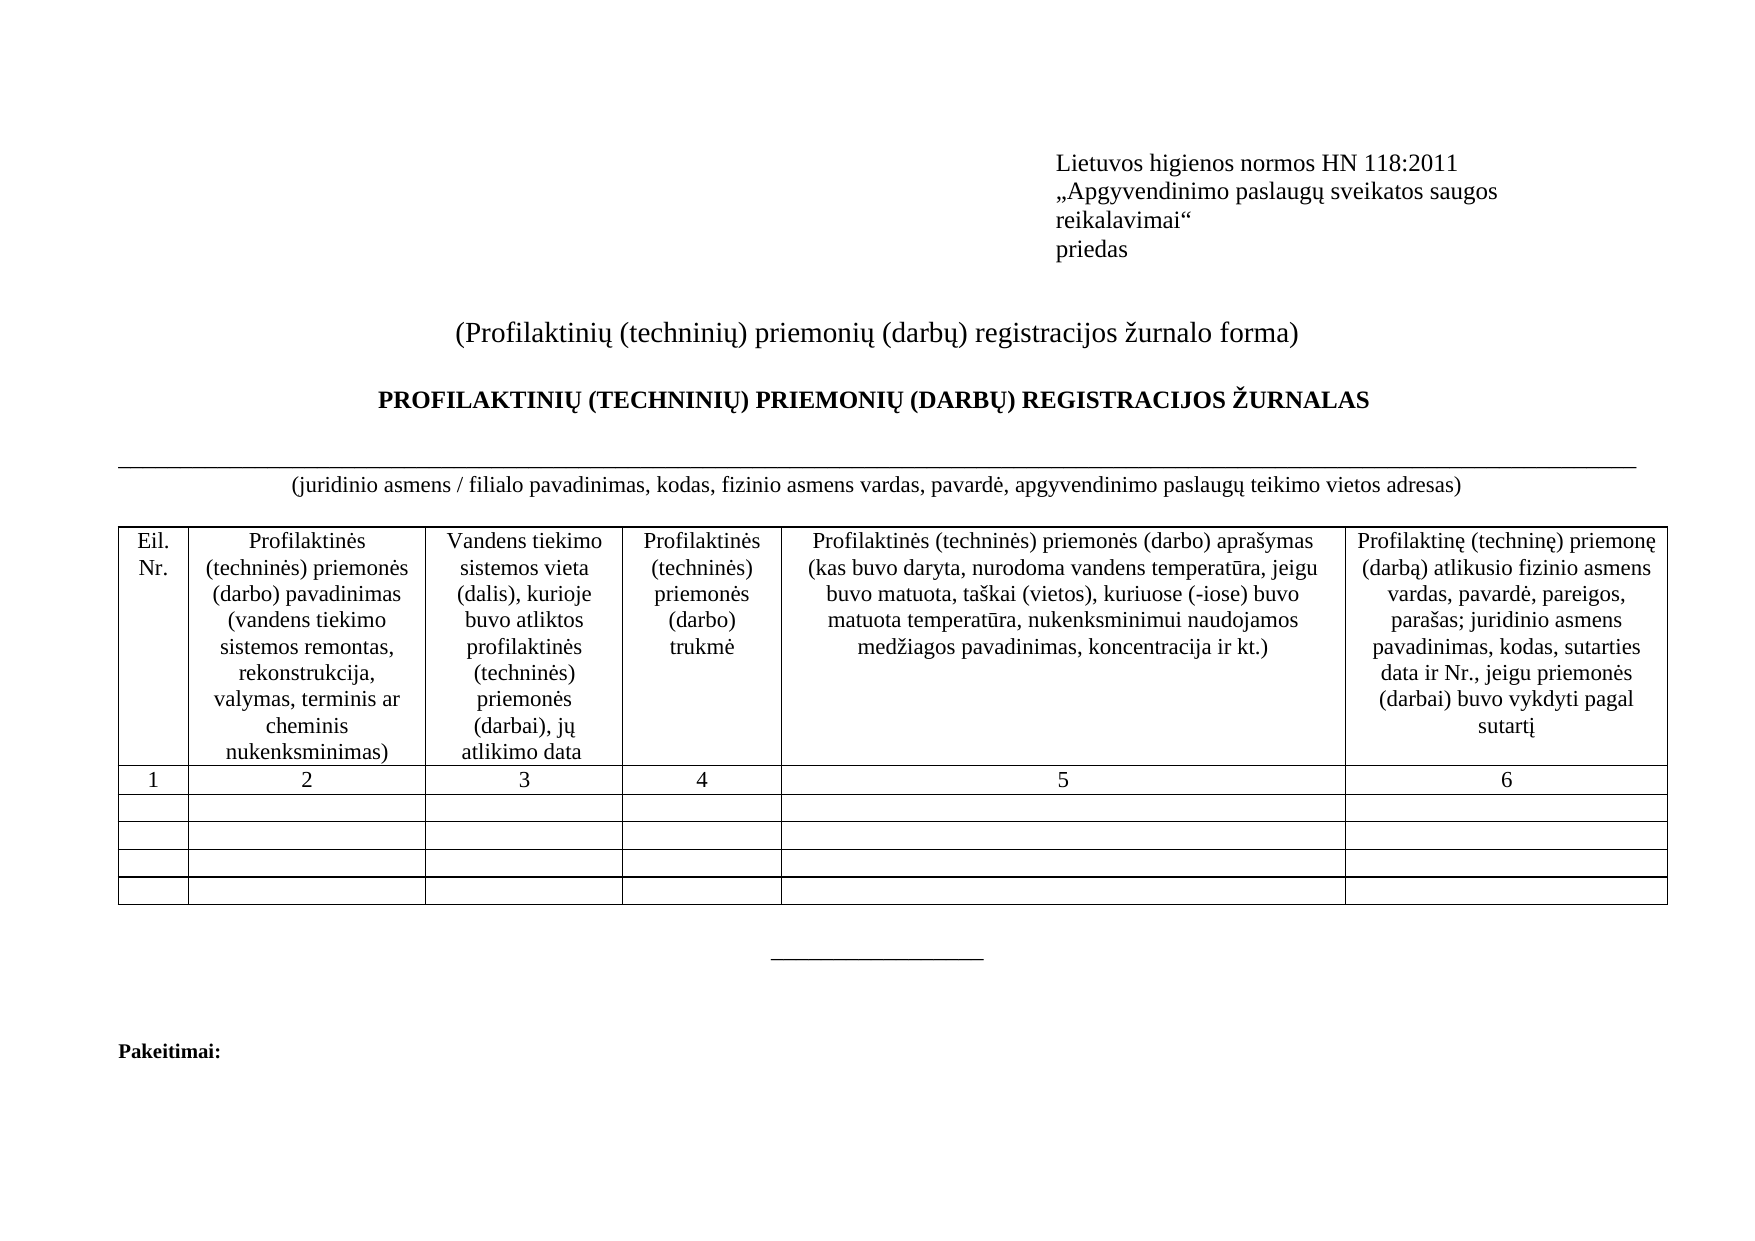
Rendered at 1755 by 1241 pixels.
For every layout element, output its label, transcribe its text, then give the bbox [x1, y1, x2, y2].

table_cell 2 [189, 766, 425, 794]
table_header Profilaktinę (techninę) priemonę (darbą) atlikusio fizinio asmens vardas, pavardė, pareigos, parašas; juridinio asmens pavadinimas, kodas, sutarties data ir Nr., jeigu priemonės (darbai) buvo vykdyti pagal sutartį [1346, 528, 1667, 764]
text Lietuvos higienos normos HN 118:2011 „Apgyvendinimo paslaugų sveikatos saugos reikalavimai“ [1056, 148, 1636, 234]
text (juridinio asmens / filialo pavadinimas, kodas, fizinio asmens vardas, pavardė, apgyvendinimo paslaugų teikimo vietos adresas) [118, 471, 1636, 498]
table_cell [426, 878, 622, 904]
table_cell [119, 795, 188, 821]
text (Profilaktinių (techninių) priemonių (darbų) registracijos žurnalo forma) [118, 315, 1636, 349]
table_cell [189, 878, 425, 904]
text Pakeitimai: [118, 1039, 1636, 1063]
table_cell [1346, 850, 1667, 876]
table_cell 6 [1346, 766, 1667, 794]
table_cell [623, 822, 781, 849]
table_cell 4 [623, 766, 781, 794]
table_cell [426, 850, 622, 876]
table_cell [426, 822, 622, 849]
table_cell [426, 795, 622, 821]
table_header Profilaktinės (techninės) priemonės (darbo) trukmė [623, 528, 781, 764]
text _________________ [118, 934, 1636, 963]
text priedas [1056, 234, 1636, 263]
table_header Profilaktinės (techninės) priemonės (darbo) pavadinimas (vandens tiekimo sistemos remontas, rekonstrukcija, valymas, terminis ar cheminis nukenksminimas) [189, 528, 425, 764]
table_cell [782, 822, 1345, 849]
table_cell [189, 850, 425, 876]
table_cell [119, 822, 188, 849]
table_cell 1 [119, 766, 188, 794]
table_cell [119, 850, 188, 876]
table_cell [782, 878, 1345, 904]
table_cell [623, 850, 781, 876]
text _ [118, 442, 1636, 467]
table_header Vandens tiekimo sistemos vieta (dalis), kurioje buvo atliktos profilaktinės (techninės) priemonės (darbai), jų atlikimo data [426, 528, 622, 764]
table_cell [119, 878, 188, 904]
table_cell [623, 878, 781, 904]
table_cell 3 [426, 766, 622, 794]
table_cell [1346, 822, 1667, 849]
table_cell 5 [782, 766, 1345, 794]
table_cell [1346, 795, 1667, 821]
table_cell [782, 850, 1345, 876]
table_cell [189, 795, 425, 821]
text PROFILAKTINIŲ (TECHNINIŲ) PRIEMONIŲ (DARBŲ) REGISTRACIJOS ŽURNALAS [118, 385, 1636, 414]
table_cell [623, 795, 781, 821]
table_cell [189, 822, 425, 849]
table_header Profilaktinės (techninės) priemonės (darbo) aprašymas (kas buvo daryta, nurodoma vandens temperatūra, jeigu buvo matuota, taškai (vietos), kuriuose (-iose) buvo matuota temperatūra, nukenksminimui naudojamos medžiagos pavadinimas, koncentracija ir kt.) [782, 528, 1345, 764]
table_header Eil. Nr. [119, 528, 188, 764]
table_cell [782, 795, 1345, 821]
table_cell [1346, 878, 1667, 904]
